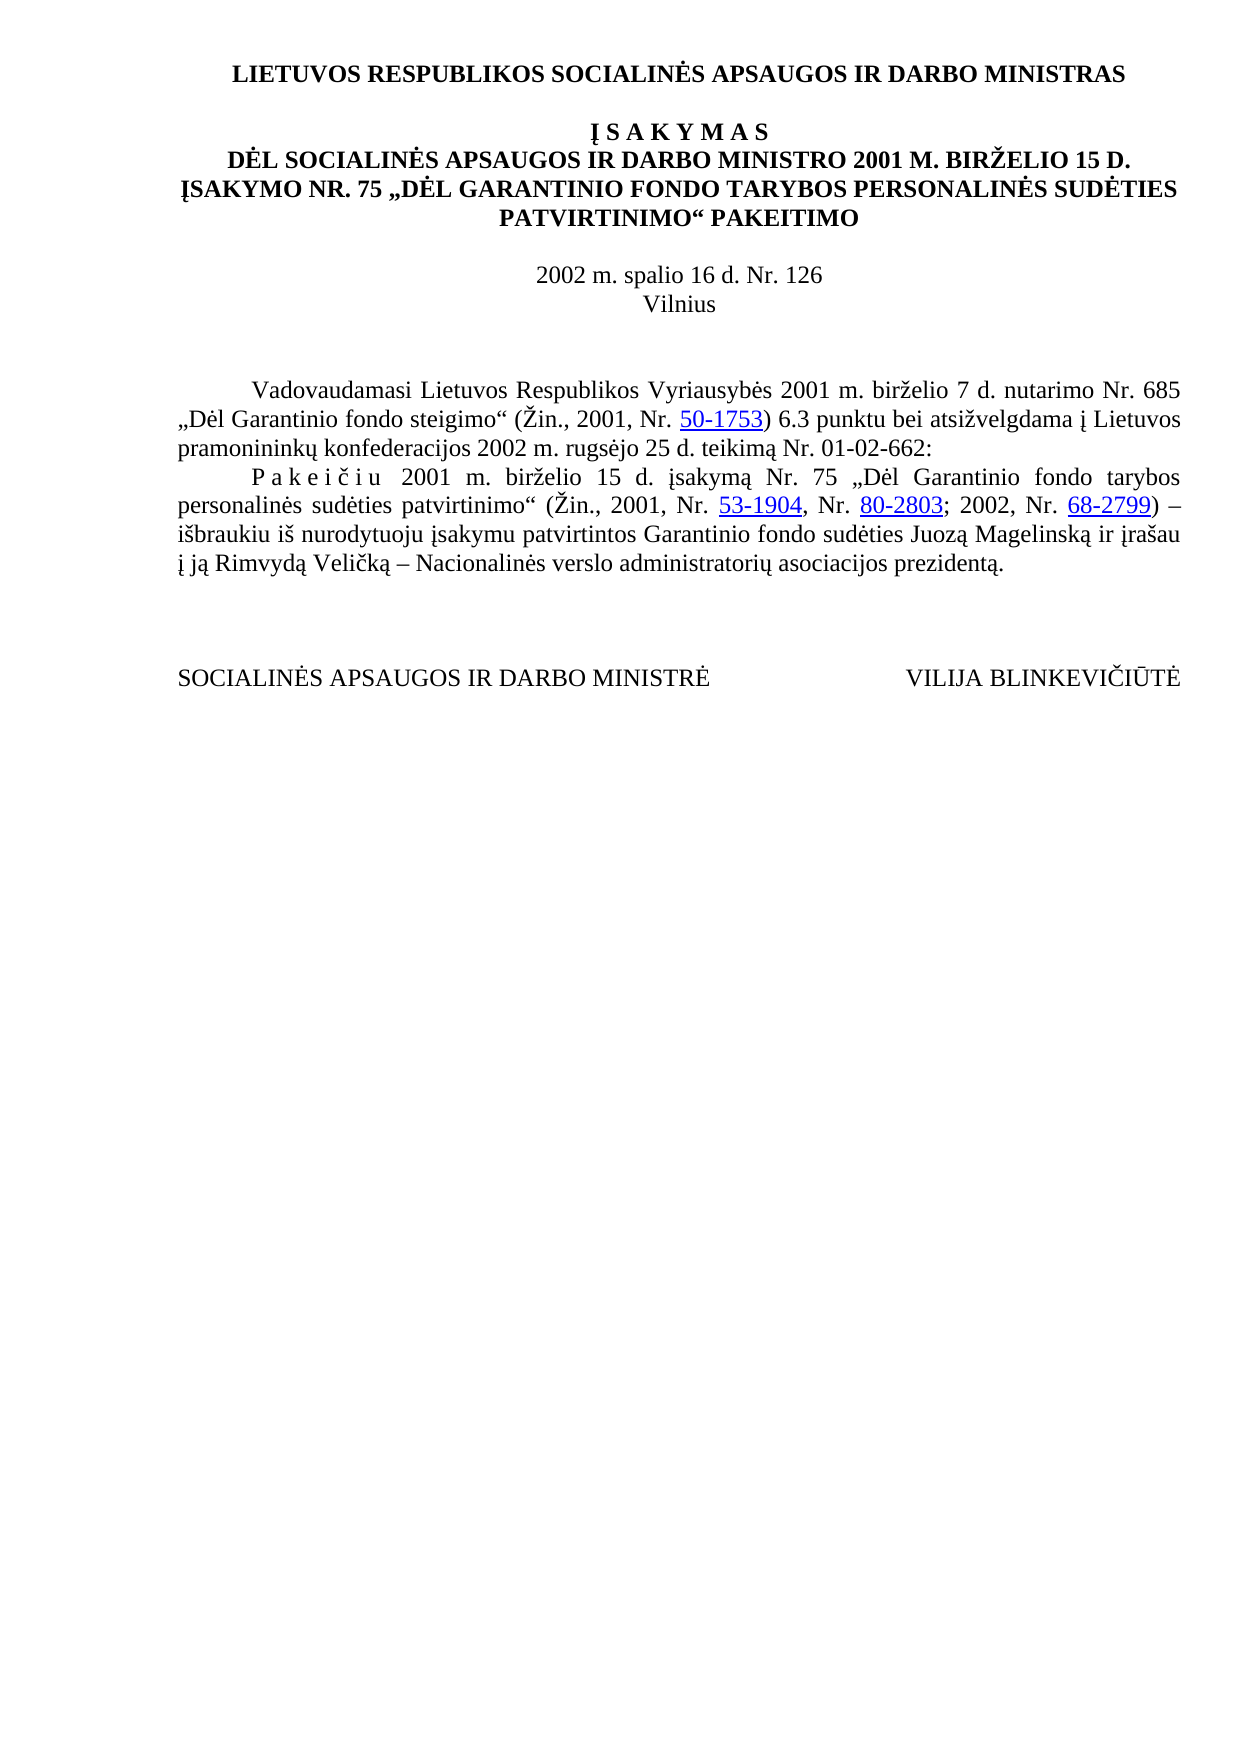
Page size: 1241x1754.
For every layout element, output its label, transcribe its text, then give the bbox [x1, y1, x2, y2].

text LIETUVOS RESPUBLIKOS SOCIALINĖS APSAUGOS IR DARBO MINISTRAS [177, 59, 1181, 88]
text Vilnius [177, 289, 1181, 318]
text Vadovaudamasi Lietuvos Respublikos Vyriausybės 2001 m. birželio 7 d. nutarimo Nr. 685 „Dėl Garantinio fondo steigimo“ (Žin., 2001, Nr. 50-1753) 6.3 punktu bei atsižvelgdama į Lietuvos pramonininkų konfederacijos 2002 m. rugsėjo 25 d. teikimą Nr. 01-02-662: [177, 375, 1181, 462]
text DĖL SOCIALINĖS APSAUGOS IR DARBO MINISTRO 2001 M. BIRŽELIO 15 D. ĮSAKYMO NR. 75 „DĖL GARANTINIO FONDO TARYBOS PERSONALINĖS SUDĖTIES PATVIRTINIMO“ PAKEITIMO [177, 145, 1181, 232]
text SOCIALINĖS APSAUGOS IR DARBO MINISTRĖ VILIJA BLINKEVIČIŪTĖ [177, 663, 1181, 692]
text 2002 m. spalio 16 d. Nr. 126 [177, 260, 1181, 289]
text Pakeičiu 2001 m. birželio 15 d. įsakymą Nr. 75 „Dėl Garantinio fondo tarybos personalinės sudėties patvirtinimo“ (Žin., 2001, Nr. 53-1904, Nr. 80-2803; 2002, Nr. 68-2799) – išbraukiu iš nurodytuoju įsakymu patvirtintos Garantinio fondo sudėties Juozą Magelinską ir įrašau į ją Rimvydą Veličką – Nacionalinės verslo administratorių asociacijos prezidentą. [177, 462, 1181, 577]
text Į S A K Y M A S [177, 117, 1181, 145]
